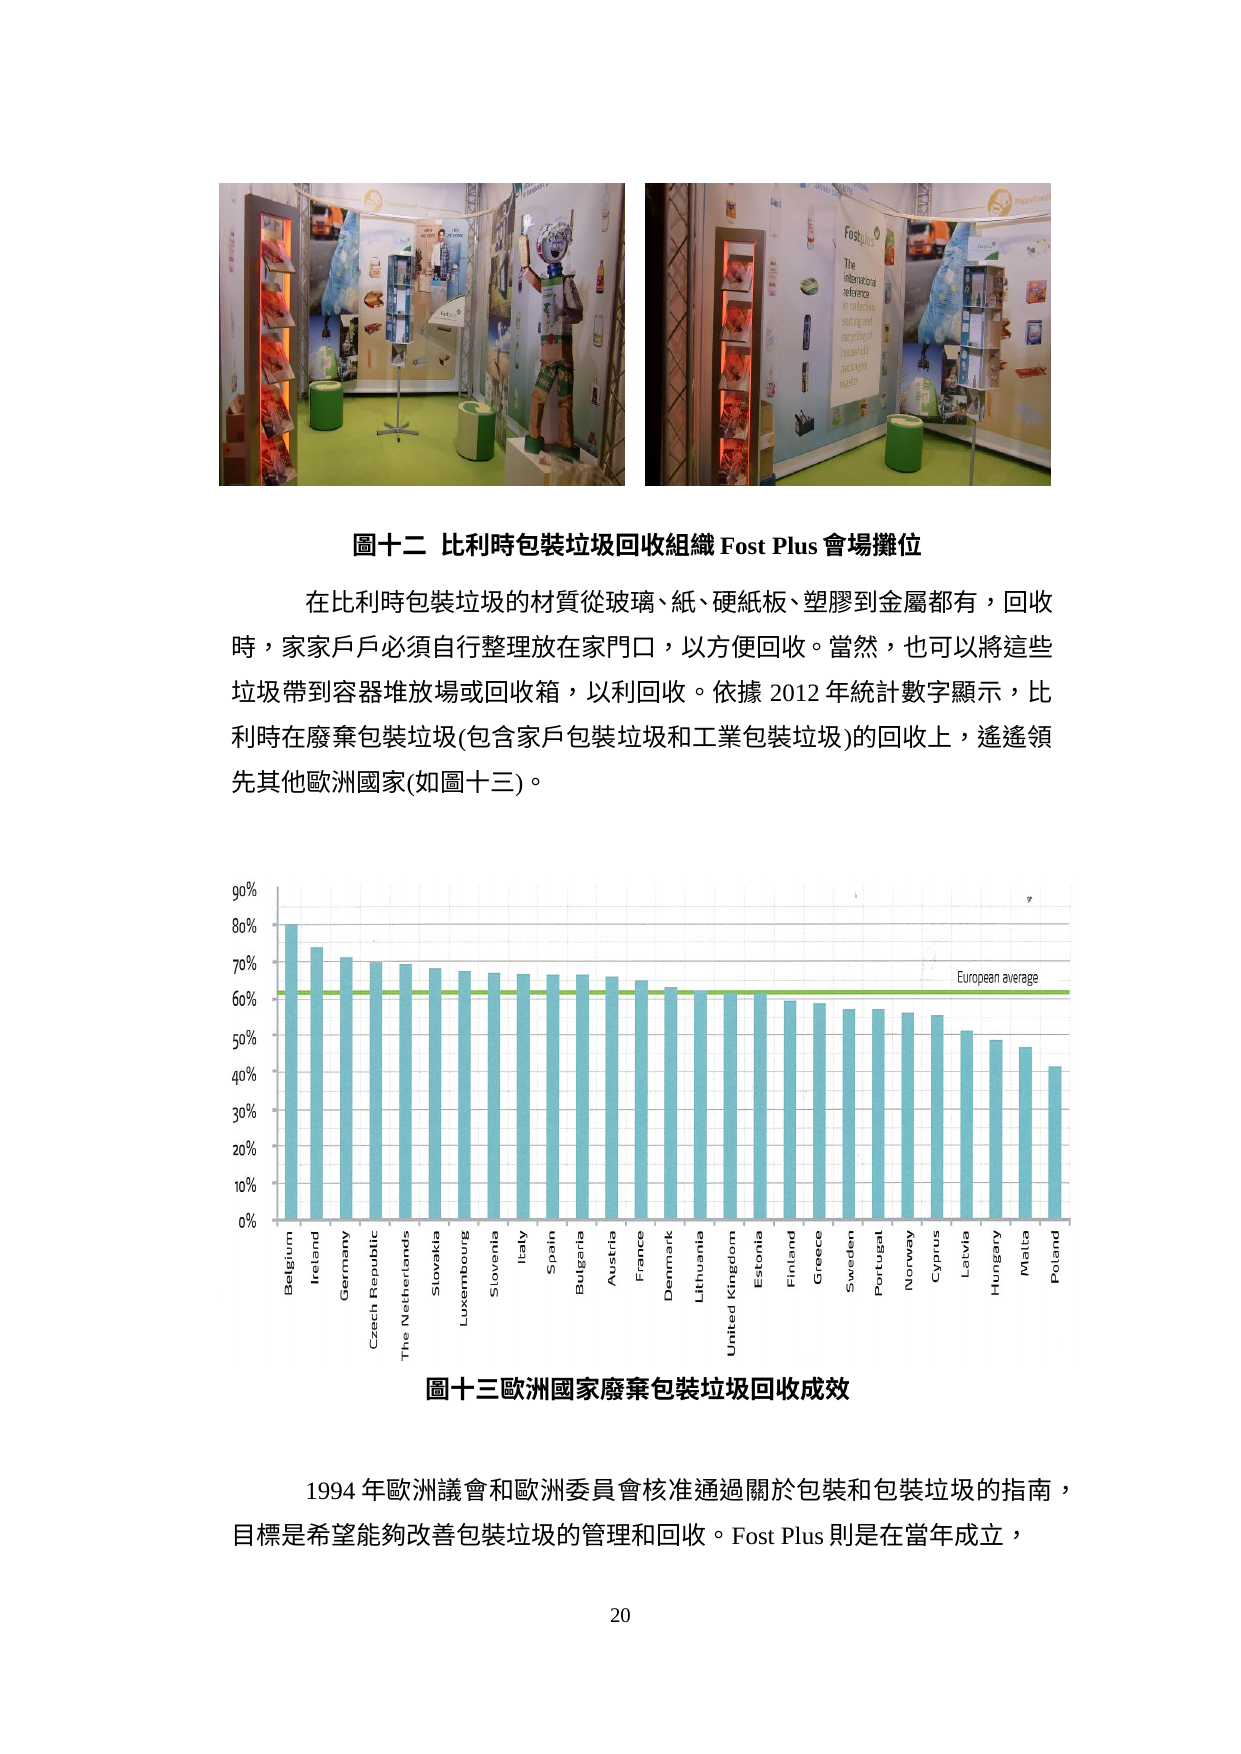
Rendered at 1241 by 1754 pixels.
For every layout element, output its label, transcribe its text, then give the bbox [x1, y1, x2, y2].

text 1994年歐洲議會和歐洲委員會核准通過關於包裝和包裝垃圾的指南，目標是希望能夠改善包裝垃圾的管理和回收。Fost Plus則是在當年成立， [231, 1469, 1053, 1552]
picture [219, 183, 625, 486]
text 在比利時包裝垃圾的材質從玻璃、紙、硬紙板、塑膠到金屬都有，回收時，家家戶戶必須自行整理放在家門口，以方便回收。當然，也可以將這些垃圾帶到容器堆放場或回收箱，以利回收。依據2012年統計數字顯示，比利時在廢棄包裝垃圾(包含家戶包裝垃圾和工業包裝垃圾)的回收上，遙遙領先其他歐洲國家(如圖十三)。 [231, 582, 1053, 799]
subtitle 圖十二 比利時包裝垃圾回收組織Fost Plus會場攤位 [187, 164, 1088, 562]
subtitle 圖十三歐洲國家廢棄包裝垃圾回收成效 [187, 874, 1088, 1407]
picture [645, 183, 1051, 486]
